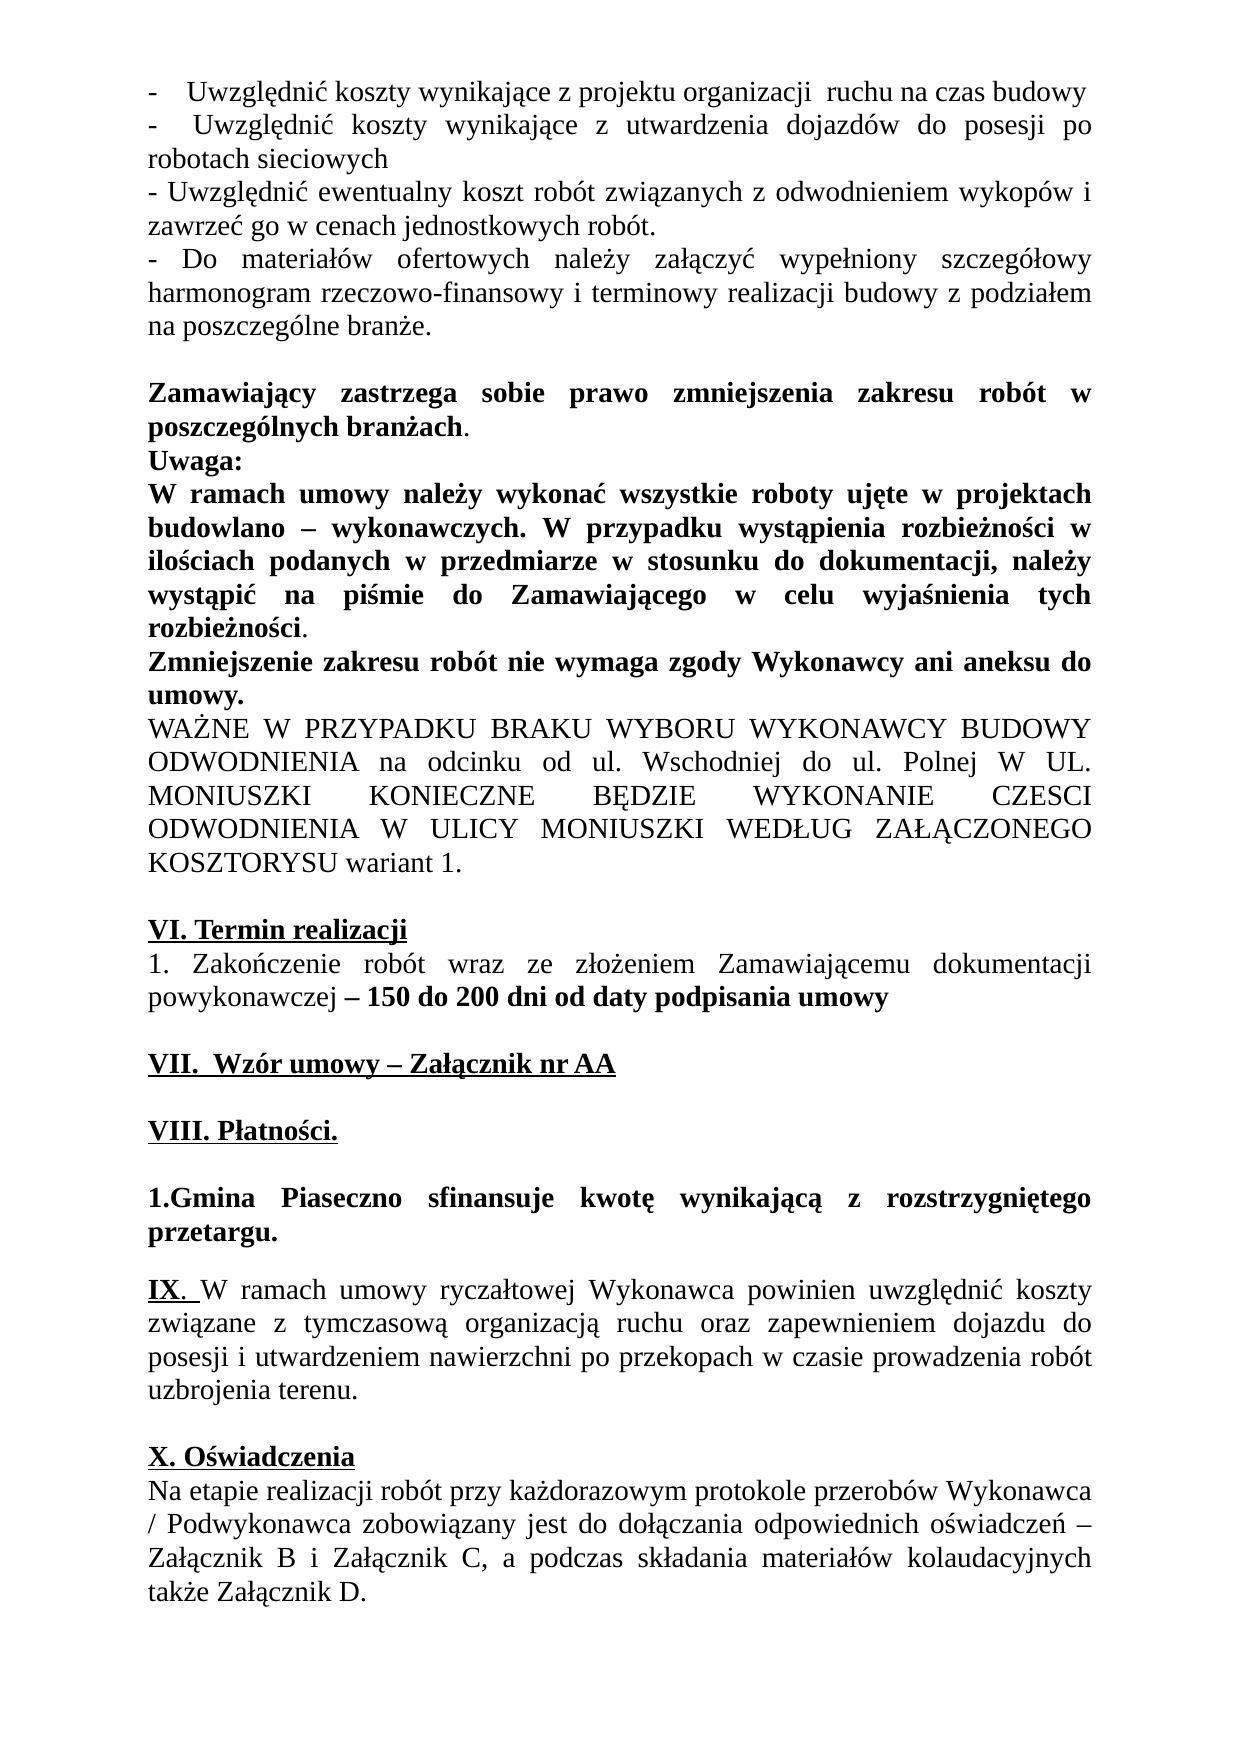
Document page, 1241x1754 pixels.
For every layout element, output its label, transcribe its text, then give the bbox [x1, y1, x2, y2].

text Uwaga: [148, 443, 1093, 476]
text - Do materiałów ofertowych należy załączyć wypełniony szczegółowy harmonogram rzeczowo-finansowy i terminowy realizacji budowy z podziałem na poszczególne branże. [148, 241, 1093, 342]
text VII. Wzór umowy – Załącznik nr AA [148, 1046, 1093, 1080]
text WAŻNE W PRZYPADKU BRAKU WYBORU WYKONAWCY BUDOWY ODWODNIENIA na odcinku od ul. Wschodniej do ul. Polnej W UL. MONIUSZKI KONIECZNE BĘDZIE WYKONANIE CZESCI ODWODNIENIA W ULICY MONIUSZKI WEDŁUG ZAŁĄCZONEGO KOSZTORYSU wariant 1. [148, 711, 1093, 879]
text Zamawiający zastrzega sobie prawo zmniejszenia zakresu robót w poszczególnych branżach. [148, 376, 1093, 443]
text IX. W ramach umowy ryczałtowej Wykonawca powinien uwzględnić koszty związane z tymczasową organizacją ruchu oraz zapewnieniem dojazdu do posesji i utwardzeniem nawierzchni po przekopach w czasie prowadzenia robót uzbrojenia terenu. [148, 1272, 1093, 1406]
text 1.Gmina Piaseczno sfinansuje kwotę wynikającą z rozstrzygniętego przetargu. [148, 1181, 1093, 1248]
text X. Oświadczenia [148, 1439, 1093, 1473]
text W ramach umowy należy wykonać wszystkie roboty ujęte w projektach budowlano – wykonawczych. W przypadku wystąpienia rozbieżności w ilościach podanych w przedmiarze w stosunku do dokumentacji, należy wystąpić na piśmie do Zamawiającego w celu wyjaśnienia tych rozbieżności. [148, 476, 1093, 644]
text - Uwzględnić koszty wynikające z projektu organizacji ruchu na czas budowy [148, 74, 1093, 107]
text - Uwzględnić ewentualny koszt robót związanych z odwodnieniem wykopów i zawrzeć go w cenach jednostkowych robót. [148, 174, 1093, 241]
text VI. Termin realizacji [148, 912, 1093, 946]
text - Uwzględnić koszty wynikające z utwardzenia dojazdów do posesji po robotach sieciowych [148, 107, 1093, 174]
text 1. Zakończenie robót wraz ze złożeniem Zamawiającemu dokumentacji powykonawczej – 150 do 200 dni od daty podpisania umowy [148, 946, 1093, 1013]
text VIII. Płatności. [148, 1113, 1093, 1147]
text Na etapie realizacji robót przy każdorazowym protokole przerobów Wykonawca / Podwykonawca zobowiązany jest do dołączania odpowiednich oświadczeń – Załącznik B i Załącznik C, a podczas składania materiałów kolaudacyjnych także Załącznik D. [148, 1473, 1093, 1607]
text Zmniejszenie zakresu robót nie wymaga zgody Wykonawcy ani aneksu do umowy. [148, 644, 1093, 711]
